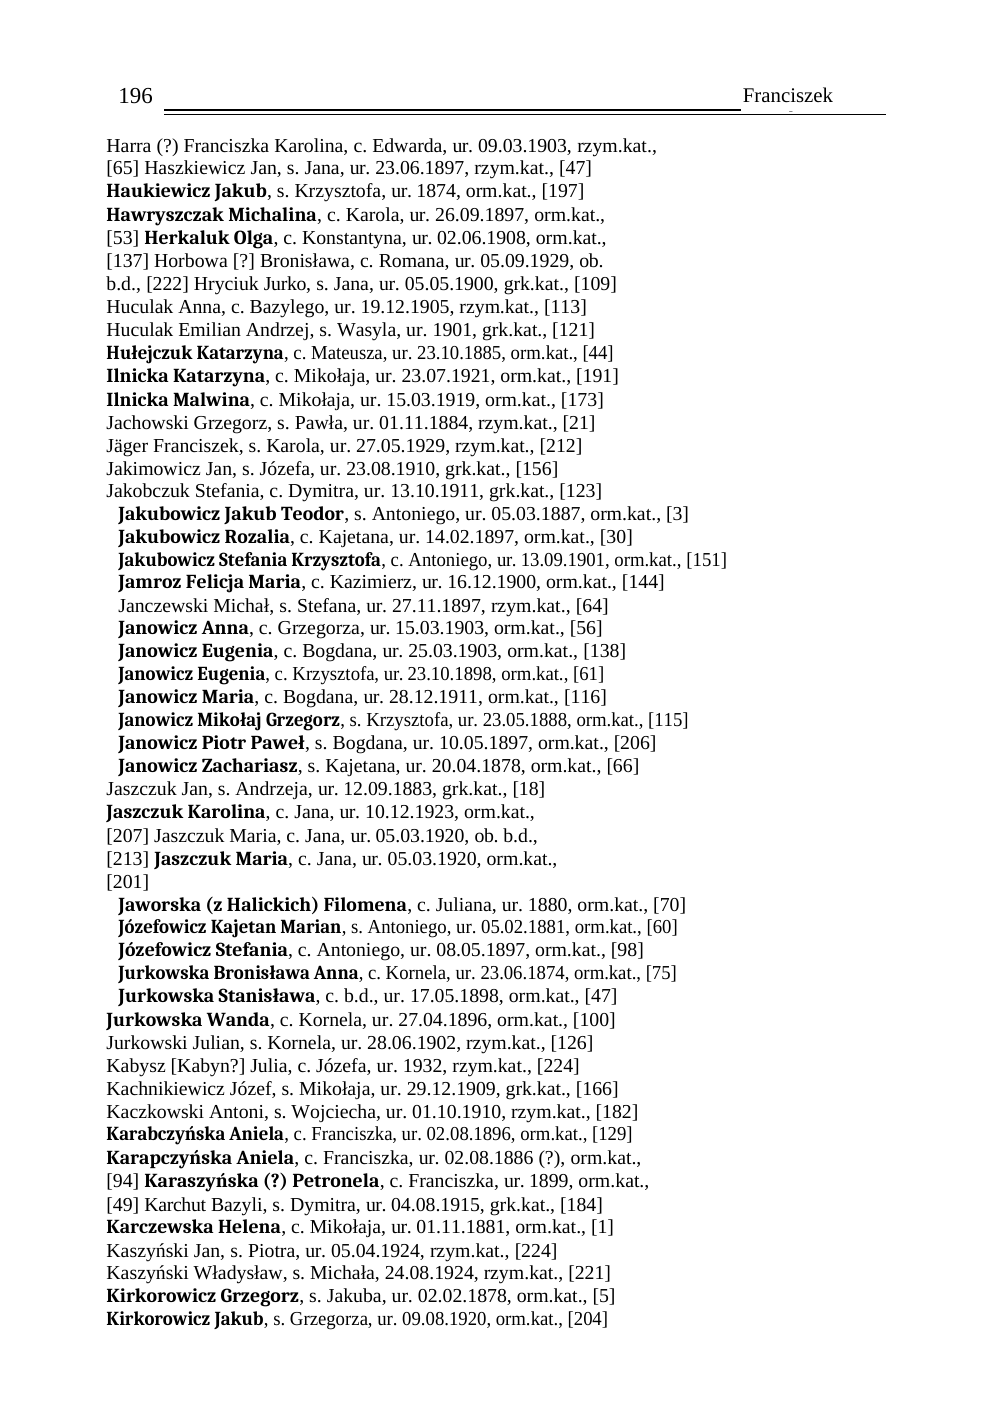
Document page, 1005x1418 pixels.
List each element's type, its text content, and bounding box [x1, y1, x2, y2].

text Harra (?) Franciszka Karolina, c. Edwarda, ur. 09.03.1903, rzym.kat., [65] Haszkiewicz Jan, s. Jana, ur. 23.06.1897, rzym.kat., [47] [106, 133, 694, 179]
text Janowicz Mikołaj Grzegorz, s. Krzysztofa, ur. 23.05.1888, orm.kat., [115] Janowicz Piotr Paweł, s. Bogdana, ur. 10.05.1897, orm.kat., [206] Janowicz Zachariasz, s. Kajetana, ur. 20.04.1878, orm.kat., [66] [118, 708, 699, 777]
text Jurkowska Wanda, c. Kornela, ur. 27.04.1896, orm.kat., [100] Jurkowski Julian, s. Kornela, ur. 28.06.1902, rzym.kat., [126] Kabysz [Kabyn?] Julia, c. Józefa, ur. 1932, rzym.kat., [224] Kachnikiewicz Józef, s. Mikołaja, ur. 29.12.1909, grk.kat., [166] Kaczkowski Antoni, s. Wojciecha, ur. 01.10.1910, rzym.kat., [182] Karabczyńska Aniela, c. Franciszka, ur. 02.08.1896, orm.kat., [129] [106, 1008, 658, 1146]
text Jaworska (z Halickich) Filomena, c. Juliana, ur. 1880, orm.kat., [70] Józefowicz Kajetan Marian, s. Antoniego, ur. 05.02.1881, orm.kat., [60] Józefowicz Stefania, c. Antoniego, ur. 08.05.1897, orm.kat., [98] Jurkowska Bronisława Anna, c. Kornela, ur. 23.06.1874, orm.kat., [75] Jurkowska Stanisława, c. b.d., ur. 17.05.1898, orm.kat., [47] [118, 893, 694, 1008]
text Jakubowicz Stefania Krzysztofa, c. Antoniego, ur. 13.09.1901, orm.kat., [151] Jamroz Felicja Maria, c. Kazimierz, ur. 16.12.1900, orm.kat., [144] Janczewski Michał, s. Stefana, ur. 27.11.1897, rzym.kat., [64] [118, 548, 755, 616]
text Jakubowicz Jakub Teodor, s. Antoniego, ur. 05.03.1887, orm.kat., [3] [118, 502, 898, 525]
text Jaszczuk Jan, s. Andrzeja, ur. 12.09.1883, grk.kat., [18] Jaszczuk Karolina, c. Jana, ur. 10.12.1923, orm.kat., [207] Jaszczuk Maria, c. Jana, ur. 05.03.1920, ob. b.d., [213] Jaszczuk Maria, c. Jana, ur. 05.03.1920, orm.kat., [201] [106, 777, 575, 893]
text Huculak Anna, c. Bazylego, ur. 19.12.1905, rzym.kat., [113] Huculak Emilian Andrzej, s. Wasyla, ur. 1901, grk.kat., [121] Hułejczuk Katarzyna, c. Mateusza, ur. 23.10.1885, orm.kat., [44] Ilnicka Katarzyna, c. Mikołaja, ur. 23.07.1921, orm.kat., [191] Ilnicka Malwina, c. Mikołaja, ur. 15.03.1919, orm.kat., [173] Jachowski Grzegorz, s. Pawła, ur. 01.11.1884, rzym.kat., [21] Jäger Franciszek, s. Karola, ur. 27.05.1929, rzym.kat., [212] Jakimowicz Jan, s. Józefa, ur. 23.08.1910, grk.kat., [156] Jakobczuk Stefania, c. Dymitra, ur. 13.10.1911, grk.kat., [123] [106, 295, 639, 502]
text Janowicz Anna, c. Grzegorza, ur. 15.03.1903, orm.kat., [56] Janowicz Eugenia, c. Bogdana, ur. 25.03.1903, orm.kat., [138] Janowicz Eugenia, c. Krzysztofa, ur. 23.10.1898, orm.kat., [61] Janowicz Maria, c. Bogdana, ur. 28.12.1911, orm.kat., [116] [118, 616, 672, 708]
text Kaszyński Władysław, s. Michała, 24.08.1924, rzym.kat., [221] Kirkorowicz Grzegorz, s. Jakuba, ur. 02.02.1878, orm.kat., [5] Kirkorowicz Jakub, s. Grzegorza, ur. 09.08.1920, orm.kat., [204] [106, 1262, 636, 1330]
text Karapczyńska Aniela, c. Franciszka, ur. 02.08.1886 (?), orm.kat., [94] Karaszyńska (?) Petronela, c. Franciszka, ur. 1899, orm.kat., [49] Karchut Bazyli, s. Dymitra, ur. 04.08.1915, grk.kat., [184] Karczewska Helena, c. Mikołaja, ur. 01.11.1881, orm.kat., [1] Kaszyński Jan, s. Piotra, ur. 05.04.1924, rzym.kat., [224] [106, 1146, 668, 1262]
text Jakubowicz Rozalia, c. Kajetana, ur. 14.02.1897, orm.kat., [30] [118, 525, 898, 548]
text Haukiewicz Jakub, s. Krzysztofa, ur. 1874, orm.kat., [197] Hawryszczak Michalina, c. Karola, ur. 26.09.1897, orm.kat., [53] Herkaluk Olga, c. Konstantyna, ur. 02.06.1908, orm.kat., [137] Horbowa [?] Bronisława, c. Romana, ur. 05.09.1929, ob. b.d., [222] Hryciuk Jurko, s. Jana, ur. 05.05.1900, grk.kat., [109] [106, 179, 641, 295]
